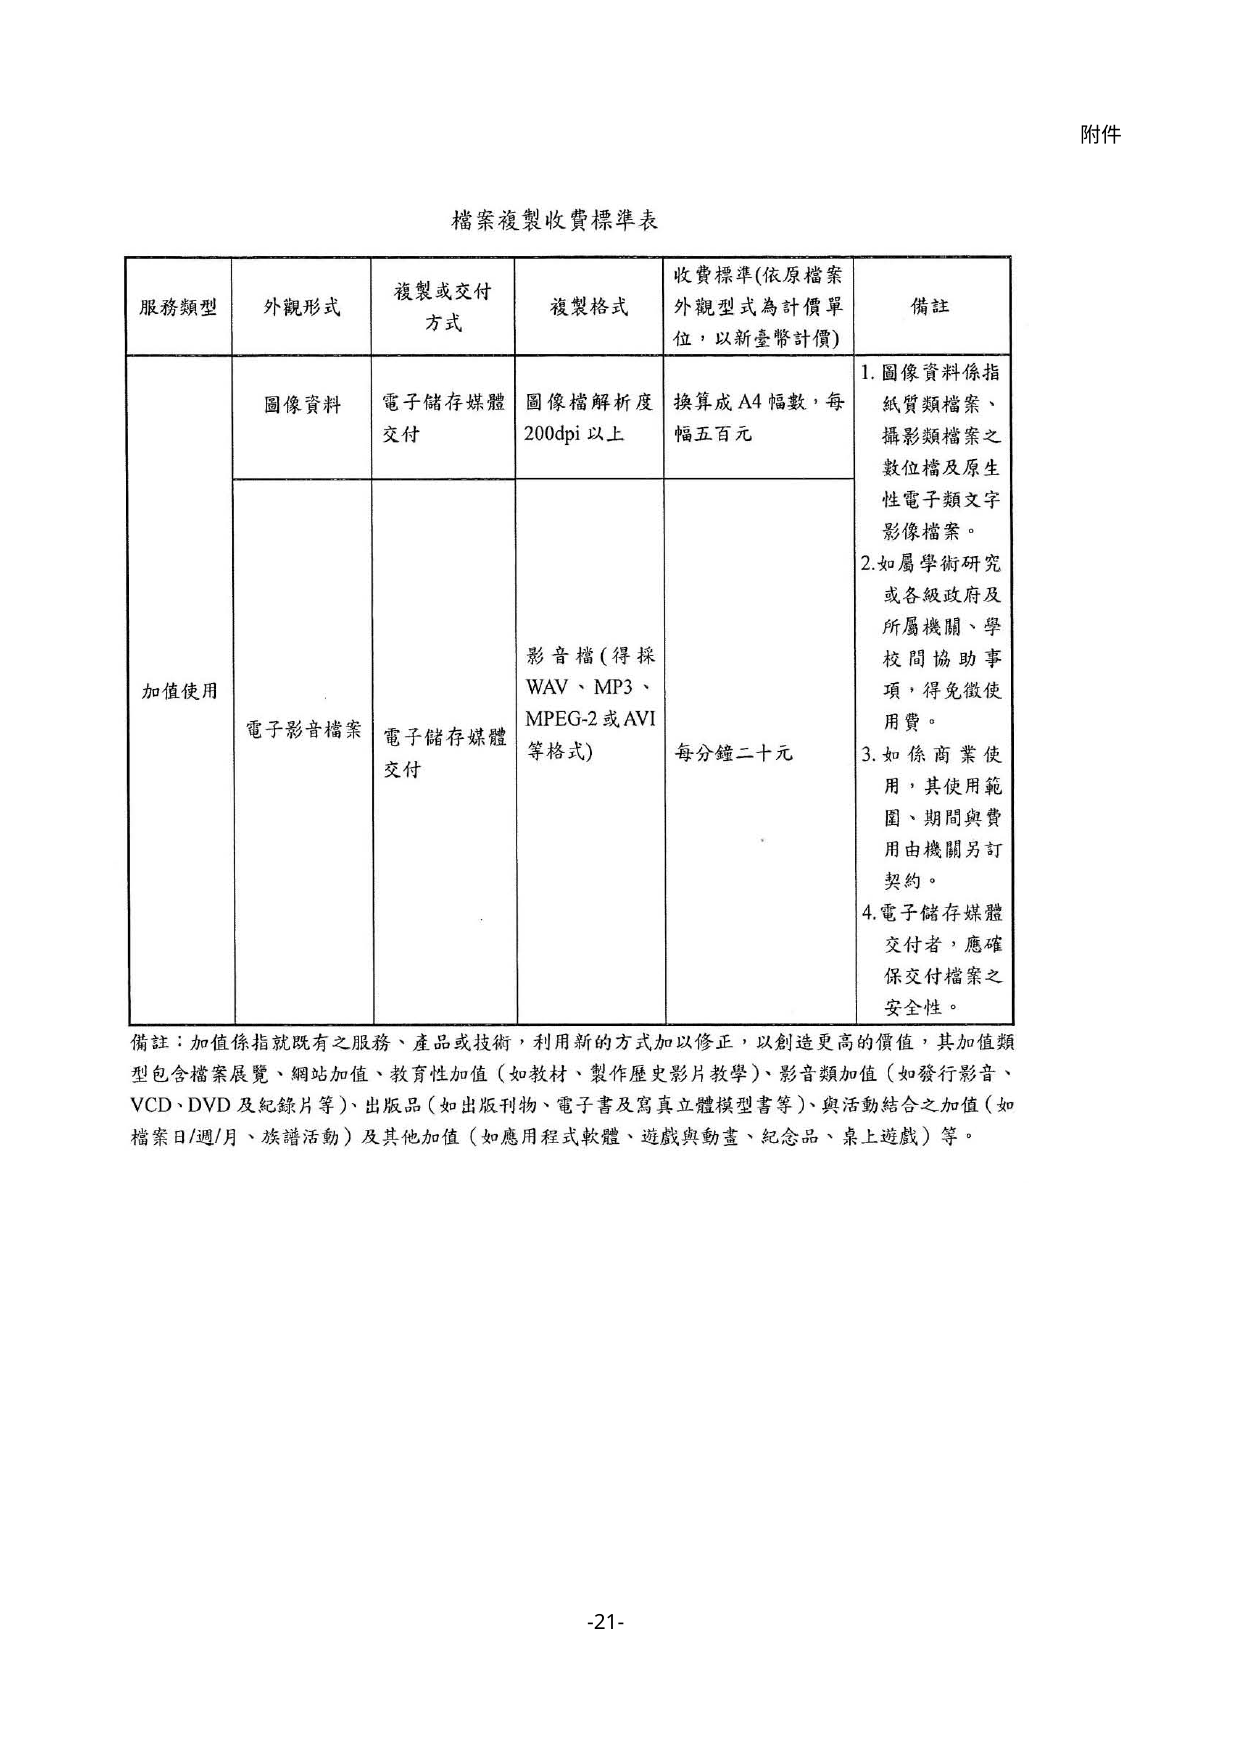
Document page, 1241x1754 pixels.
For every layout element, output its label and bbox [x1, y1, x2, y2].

picture [88, 176, 1049, 1183]
